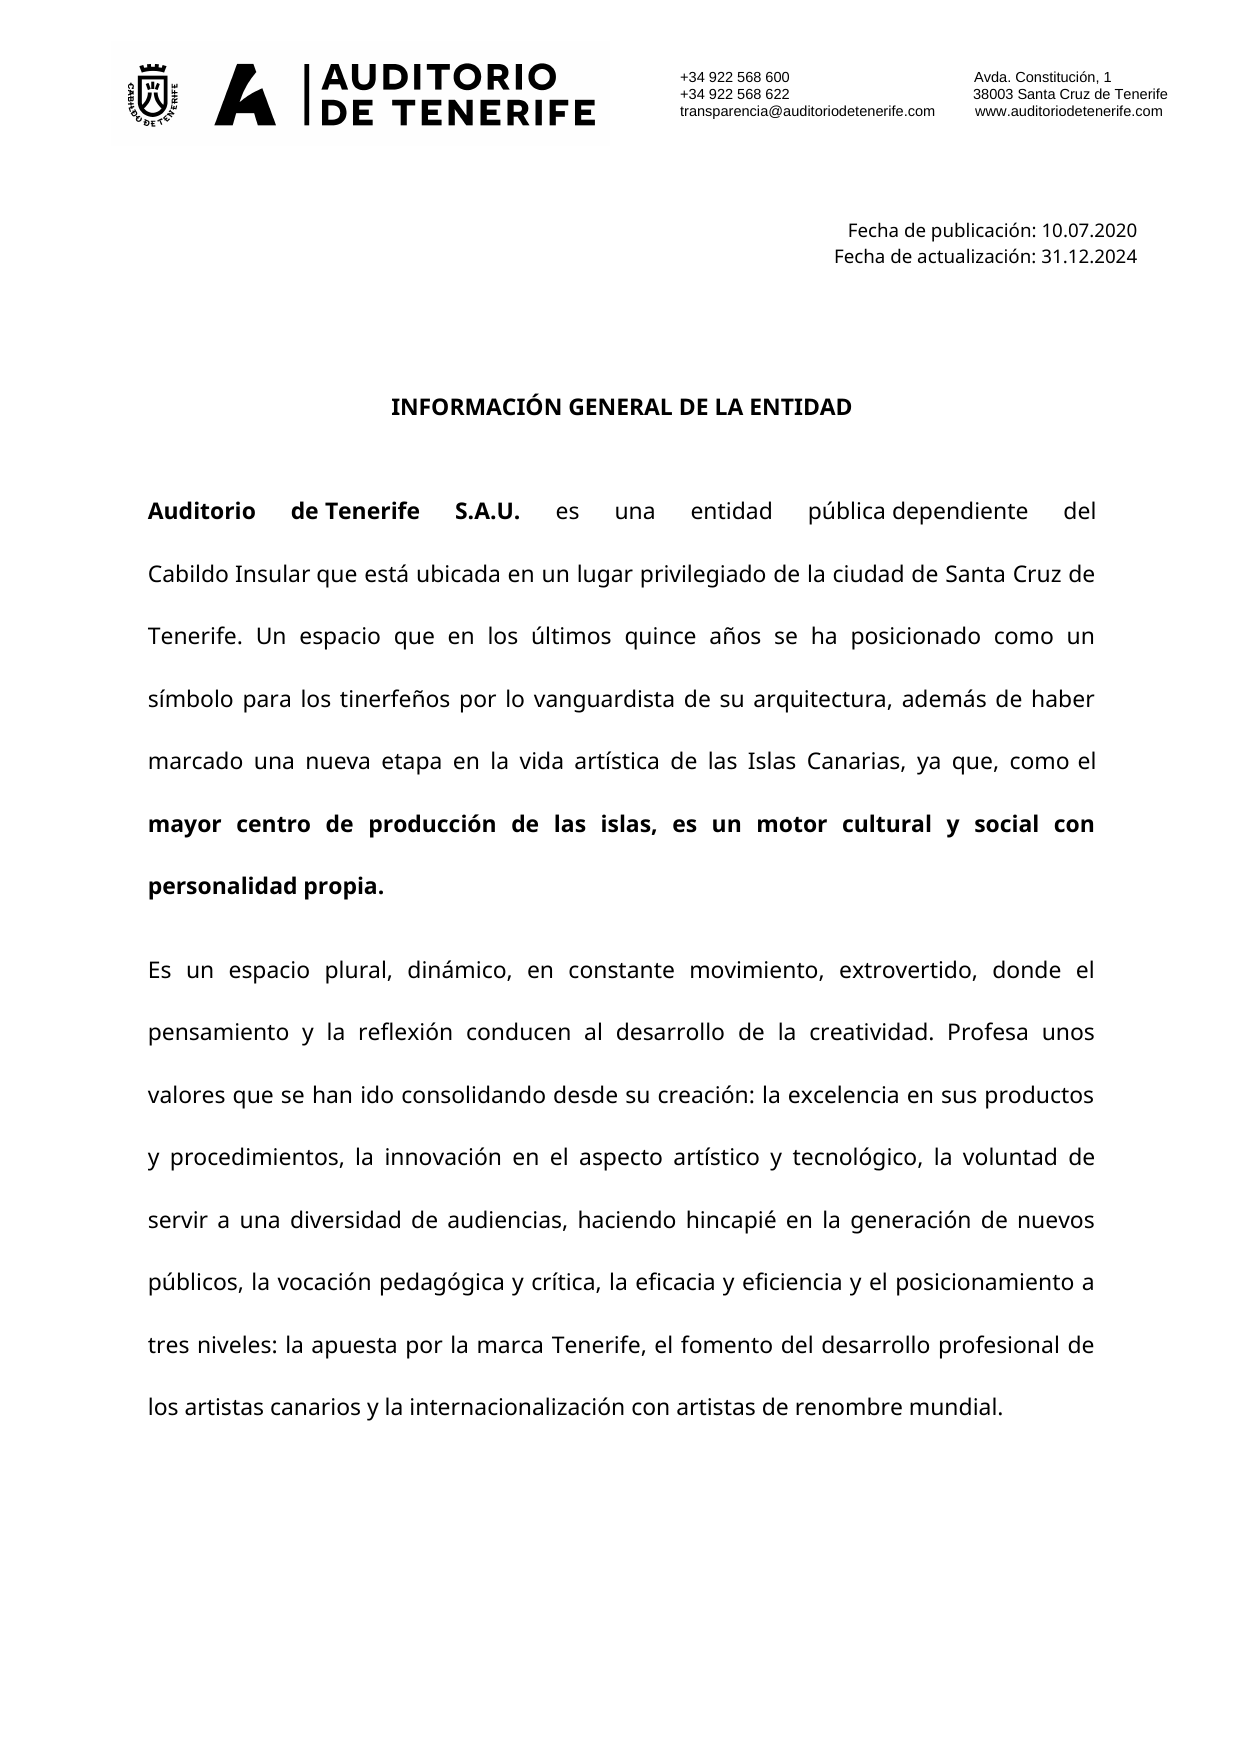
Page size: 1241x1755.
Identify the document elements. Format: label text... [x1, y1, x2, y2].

text Auditorio de Tenerife S.A.U. es una entidad pública dependiente del Cabildo Insular que está ubicada en un lugar privilegiado de la ciudad de Santa Cruz de Tenerife. Un espacio que en los últimos quince años se ha posicionado como un símbolo para los tinerfeños por lo vanguardista de su arquitectura, además de haber marcado una nueva etapa en la vida artística de las Islas Canarias, ya que, como el mayor centro de producción de las islas, es un motor cultural y social con personalidad propia. [148, 495, 1096, 902]
text INFORMACIÓN GENERAL DE LA ENTIDAD [148, 391, 1096, 422]
text Es un espacio plural, dinámico, en constante movimiento, extrovertido, donde el pensamiento y la reflexión conducen al desarrollo de la creatividad. Profesa unos valores que se han ido consolidando desde su creación: la excelencia en sus productos y procedimientos, la innovación en el aspecto artístico y tecnológico, la voluntad de servir a una diversidad de audiencias, haciendo hincapié en la generación de nuevos públicos, la vocación pedagógica y crítica, la eficacia y eficiencia y el posicionamiento a tres niveles: la apuesta por la marca Tenerife, el fomento del desarrollo profesional de los artistas canarios y la internacionalización con artistas de renombre mundial. [148, 954, 1096, 1422]
